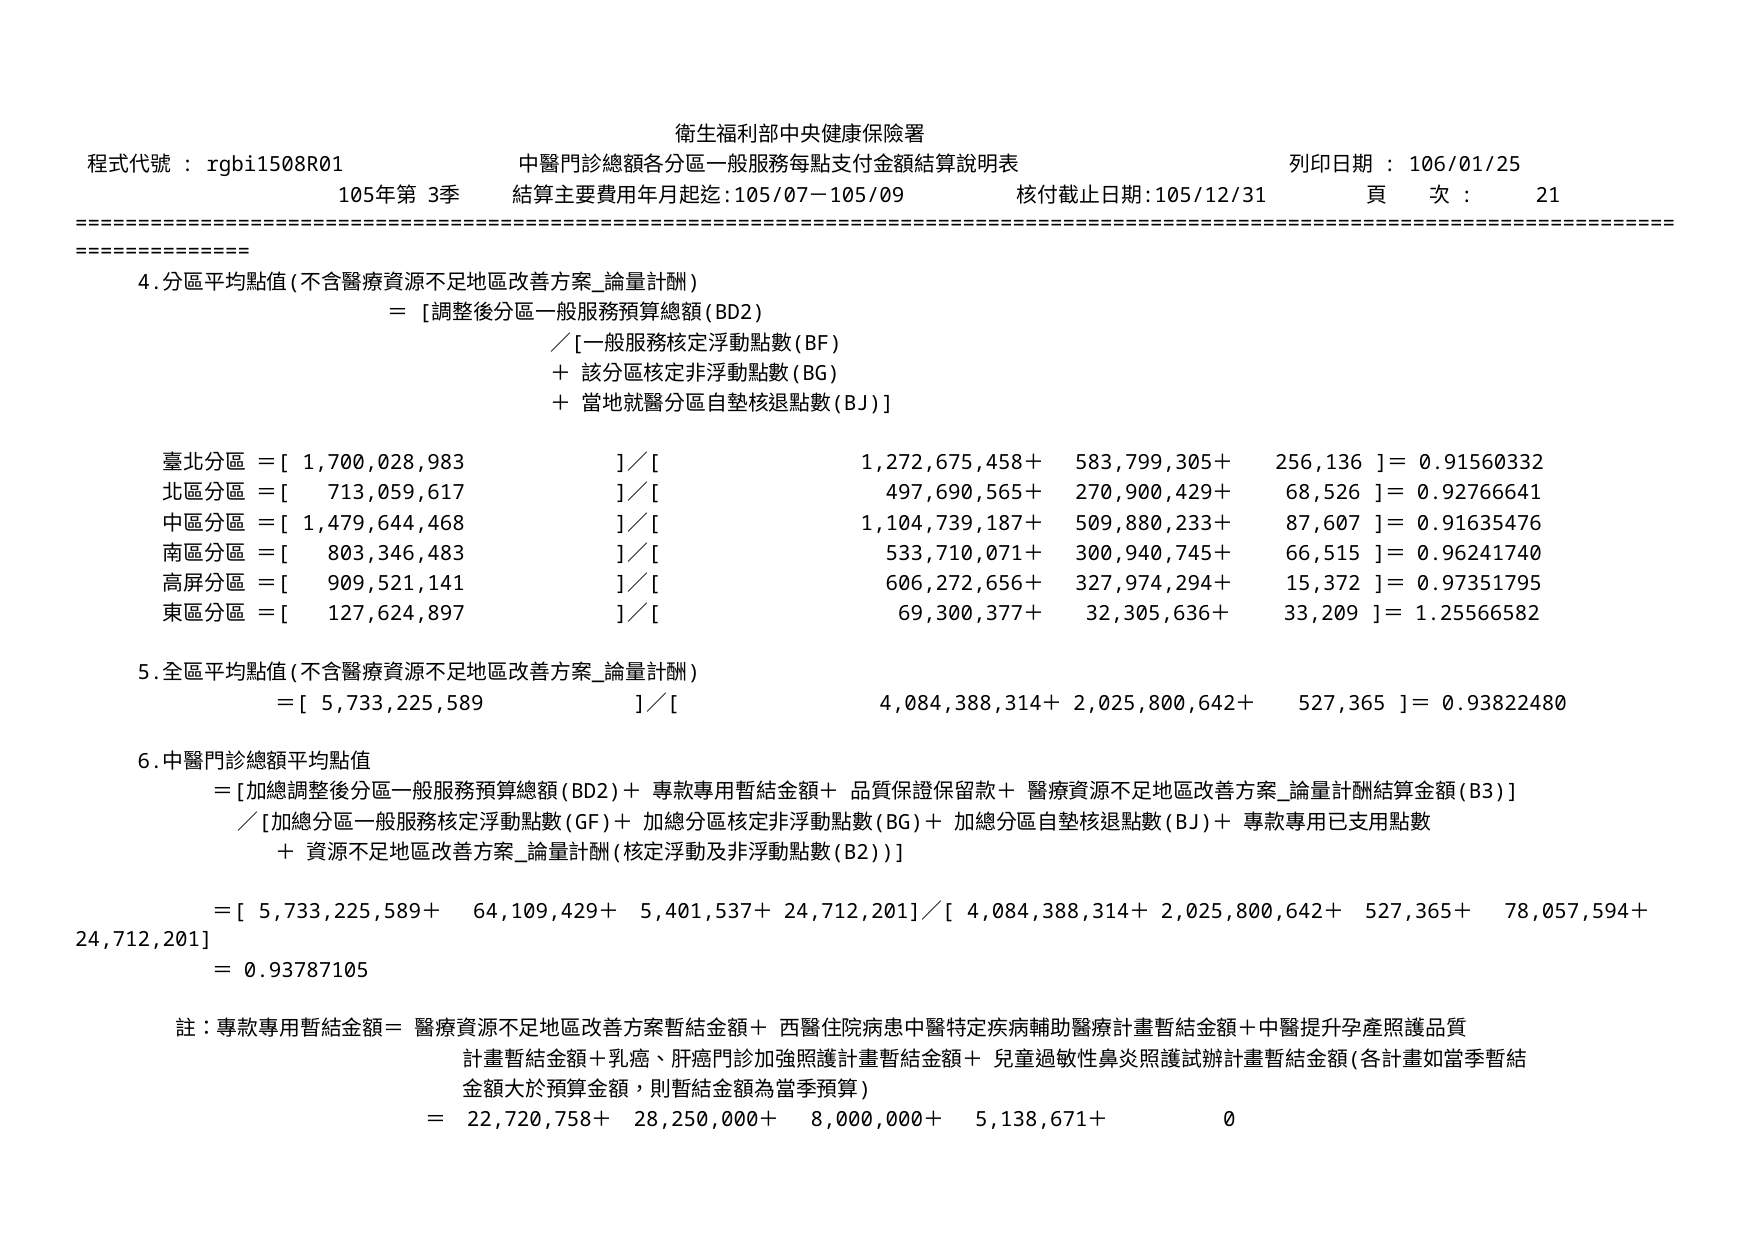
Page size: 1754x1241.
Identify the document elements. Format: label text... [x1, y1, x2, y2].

text ／[加總分區一般服務核定浮動點數(GF)＋ 加總分區核定非浮動點數(BG)＋ 加總分區自墊核退點數(BJ)＋ 專款專用已支用點數 [75, 805, 1679, 835]
text ＝[加總調整後分區一般服務預算總額(BD2)＋ 專款專用暫結金額＋ 品質保證保留款＋ 醫療資源不足地區改善方案_論量計酬結算金額(B3)] [75, 775, 1679, 805]
text 6.中醫門診總額平均點值 [75, 744, 1679, 775]
text ＋ 該分區核定非浮動點數(BG) [75, 356, 1679, 386]
text 4.分區平均點值(不含醫療資源不足地區改善方案_論量計酬) [75, 265, 1679, 295]
text ＋ 當地就醫分區自墊核退點數(BJ)] [75, 386, 1679, 417]
text 程式代號 : rgbi1508R01 中醫門診總額各分區一般服務每點支付金額結算說明表 列印日期 : 106/01/25 [75, 148, 1679, 178]
text ＝ 22,720,758＋ 28,250,000＋ 8,000,000＋ 5,138,671＋ 0 [75, 1103, 1679, 1133]
text ＝ 0.93787105 [75, 953, 1679, 983]
text ＝[ 5,733,225,589＋ 64,109,429＋ 5,401,537＋ 24,712,201]／[ 4,084,388,314＋ 2,025,800,642＋ 527,365＋ 78,057,594＋ 24,712,201] [75, 894, 1679, 953]
text 南區分區 ＝[ 803,346,483 ]／[ 533,710,071＋ 300,940,745＋ 66,515 ]＝ 0.96241740 [75, 536, 1679, 566]
text 計畫暫結金額＋乳癌、肝癌門診加強照護計畫暫結金額＋ 兒童過敏性鼻炎照護試辦計畫暫結金額(各計畫如當季暫結 [75, 1042, 1679, 1072]
text ＋ 資源不足地區改善方案_論量計酬(核定浮動及非浮動點數(B2))] [75, 835, 1679, 866]
text ／[一般服務核定浮動點數(BF) [75, 326, 1679, 356]
text 高屏分區 ＝[ 909,521,141 ]／[ 606,272,656＋ 327,974,294＋ 15,372 ]＝ 0.97351795 [75, 566, 1679, 597]
text 105年第 3季 結算主要費用年月起迄:105/07－105/09 核付截止日期:105/12/31 頁 次 : 21 [75, 178, 1679, 208]
text 中區分區 ＝[ 1,479,644,468 ]／[ 1,104,739,187＋ 509,880,233＋ 87,607 ]＝ 0.91635476 [75, 506, 1679, 536]
text ＝ [調整後分區一般服務預算總額(BD2) [75, 295, 1679, 326]
text 臺北分區 ＝[ 1,700,028,983 ]／[ 1,272,675,458＋ 583,799,305＋ 256,136 ]＝ 0.91560332 [75, 445, 1679, 475]
text 金額大於預算金額，則暫結金額為當季預算) [75, 1072, 1679, 1103]
text 5.全區平均點值(不含醫療資源不足地區改善方案_論量計酬) [75, 655, 1679, 686]
text 北區分區 ＝[ 713,059,617 ]／[ 497,690,565＋ 270,900,429＋ 68,526 ]＝ 0.92766641 [75, 475, 1679, 506]
text ============================================================================================================================================== [75, 208, 1679, 265]
text 衛生福利部中央健康保險署 [75, 117, 1679, 148]
text 東區分區 ＝[ 127,624,897 ]／[ 69,300,377＋ 32,305,636＋ 33,209 ]＝ 1.25566582 [75, 597, 1679, 627]
text 註：專款專用暫結金額＝ 醫療資源不足地區改善方案暫結金額＋ 西醫住院病患中醫特定疾病輔助醫療計畫暫結金額＋中醫提升孕產照護品質 [75, 1012, 1679, 1042]
text ＝[ 5,733,225,589 ]／[ 4,084,388,314＋ 2,025,800,642＋ 527,365 ]＝ 0.93822480 [75, 686, 1679, 716]
